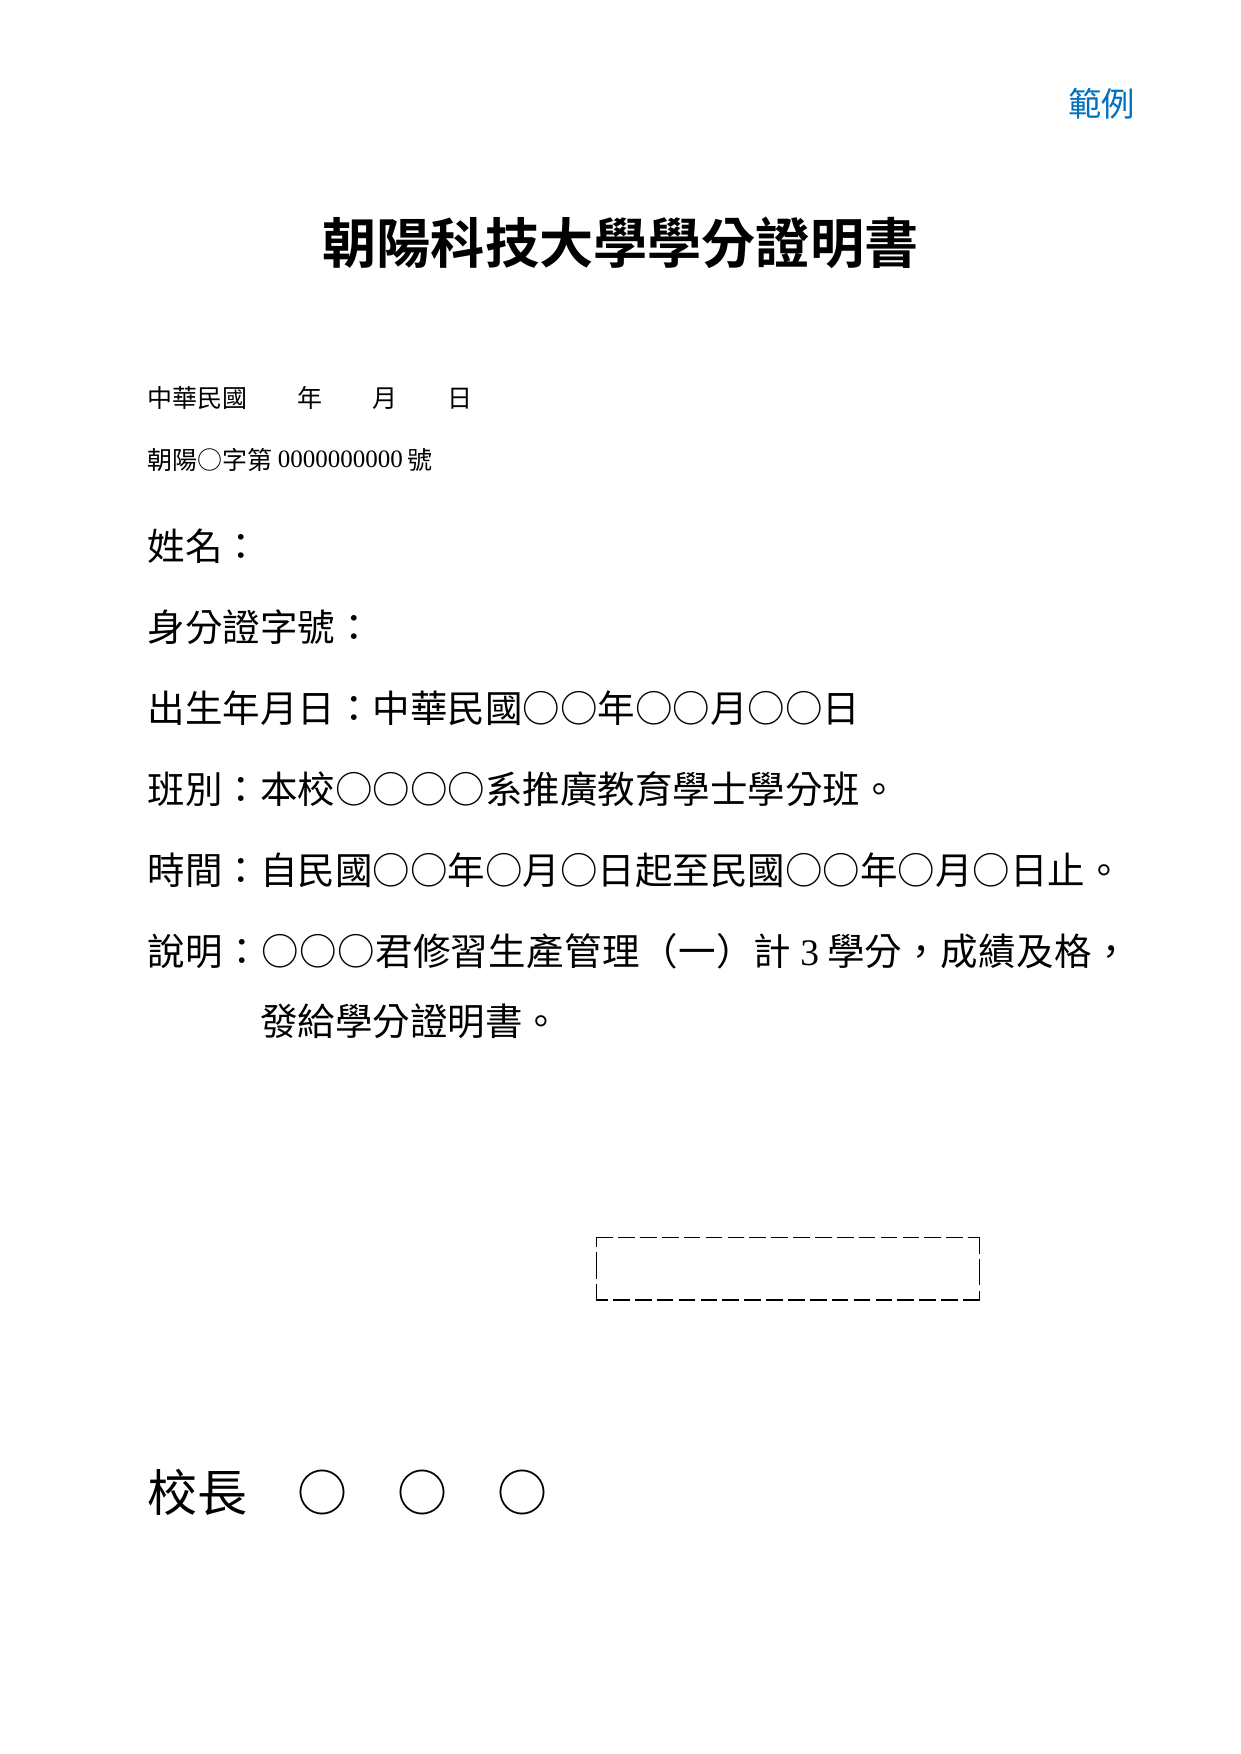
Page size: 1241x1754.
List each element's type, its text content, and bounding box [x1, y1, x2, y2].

text 身分證字號： [148, 598, 1092, 652]
text 時間：自民國○○年○月○日起至民國○○年○月○日止。 [148, 841, 1092, 895]
text 朝陽科技大學學分證明書 [148, 167, 1092, 292]
text 範例 [1068, 78, 1163, 126]
text 姓名： [148, 517, 1092, 571]
text 校長 ○ ○ ○ [148, 1417, 581, 1542]
text [1053, 70, 1178, 150]
text 朝陽○字第0000000000號 [148, 417, 1092, 479]
text 說明：○○○君修習生產管理（一）計3學分，成績及格，發給學分證明書。 [148, 922, 1092, 1047]
text 中華民國 年 月 日 [148, 354, 1092, 417]
text 出生年月日：中華民國○○年○○月○○日 [148, 679, 1092, 733]
text 班別：本校○○○○系推廣教育學士學分班。 [148, 760, 1092, 814]
text [995, 1417, 1092, 1542]
